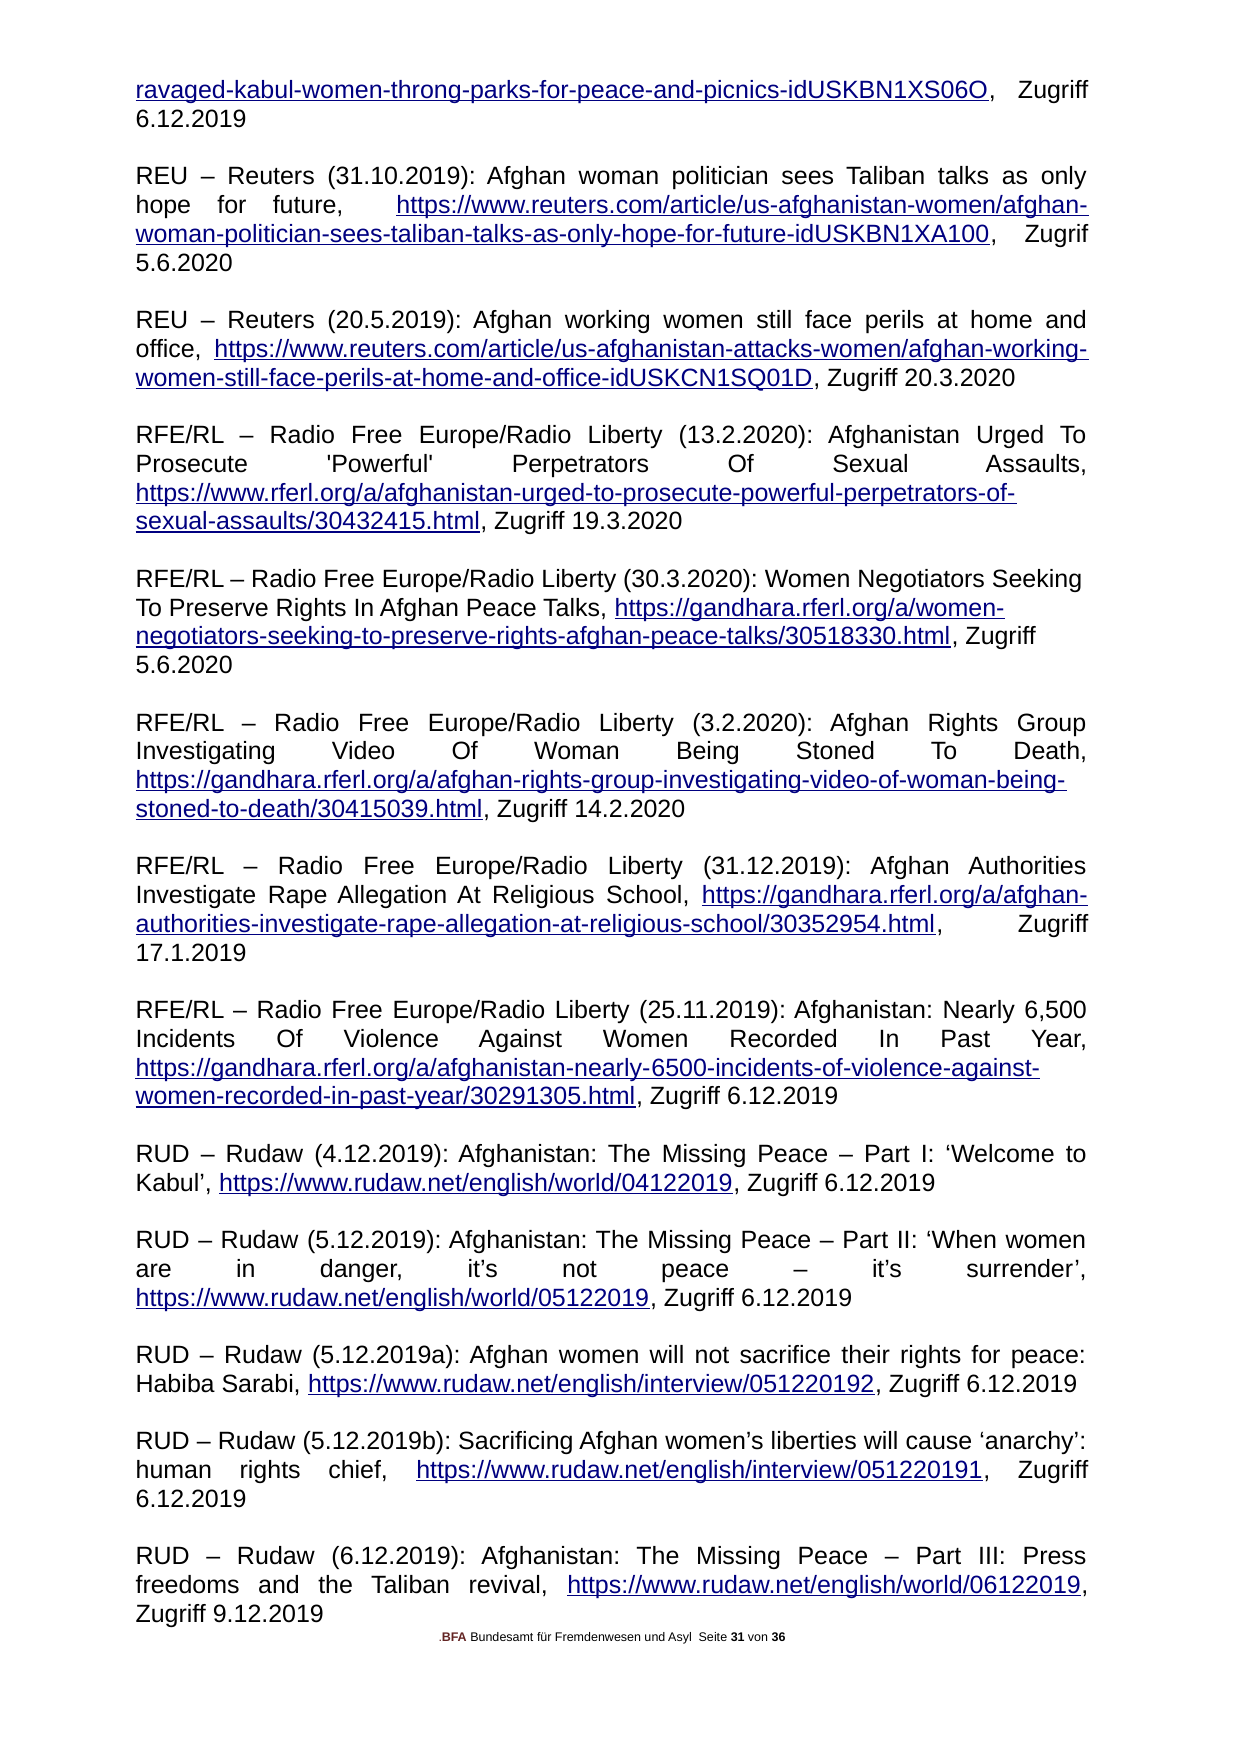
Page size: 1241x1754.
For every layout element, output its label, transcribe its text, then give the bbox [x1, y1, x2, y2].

text RFE/RL – Radio Free Europe/Radio Liberty (30.3.2020): Women Negotiators Seeking To Preserve Rights In Afghan Peace Talks, https://gandhara.rferl.org/a/women-negotiators-seeking-to-preserve-rights-afghan-peace-talks/30518330.html, Zugriff 5.6.2020 [135, 564, 1088, 679]
text ravaged-kabul-women-throng-parks-for-peace-and-picnics-idUSKBN1XS06O, Zugriff 6.12.2019 [135, 75, 1088, 132]
text REU – Reuters (31.10.2019): Afghan woman politician sees Taliban talks as only hope for future, https://www.reuters.com/article/us-afghanistan-women/afghan-woman-politician-sees-taliban-talks-as-only-hope-for-future-idUSKBN1XA100, Zugrif 5.6.2020 [135, 161, 1088, 276]
text RFE/RL – Radio Free Europe/Radio Liberty (13.2.2020): Afghanistan Urged To Prosecute 'Powerful' Perpetrators Of Sexual Assaults, https://www.rferl.org/a/afghanistan-urged-to-prosecute-powerful-perpetrators-of-sexual-assaults/30432415.html, Zugriff 19.3.2020 [135, 420, 1088, 535]
text RFE/RL – Radio Free Europe/Radio Liberty (25.11.2019): Afghanistan: Nearly 6,500 Incidents Of Violence Against Women Recorded In Past Year, https://gandhara.rferl.org/a/afghanistan-nearly-6500-incidents-of-violence-against-women-recorded-in-past-year/30291305.html, Zugriff 6.12.2019 [135, 995, 1088, 1110]
text RUD – Rudaw (5.12.2019b): Sacrificing Afghan women’s liberties will cause ‘anarchy’: human rights chief, https://www.rudaw.net/english/interview/051220191, Zugriff 6.12.2019 [135, 1426, 1088, 1512]
text RFE/RL – Radio Free Europe/Radio Liberty (3.2.2020): Afghan Rights Group Investigating Video Of Woman Being Stoned To Death, https://gandhara.rferl.org/a/afghan-rights-group-investigating-video-of-woman-being-stoned-to-death/30415039.html, Zugriff 14.2.2020 [135, 707, 1088, 822]
text RUD – Rudaw (5.12.2019a): Afghan women will not sacrifice their rights for peace: Habiba Sarabi, https://www.rudaw.net/english/interview/051220192, Zugriff 6.12.2019 [135, 1340, 1088, 1397]
text RUD – Rudaw (4.12.2019): Afghanistan: The Missing Peace – Part I: ‘Welcome to Kabul’, https://www.rudaw.net/english/world/04122019, Zugriff 6.12.2019 [135, 1139, 1088, 1196]
text RUD – Rudaw (5.12.2019): Afghanistan: The Missing Peace – Part II: ‘When women are in danger, it’s not peace – it’s surrender’, https://www.rudaw.net/english/world/05122019, Zugriff 6.12.2019 [135, 1225, 1088, 1311]
text RFE/RL – Radio Free Europe/Radio Liberty (31.12.2019): Afghan Authorities Investigate Rape Allegation At Religious School, https://gandhara.rferl.org/a/afghan-authorities-investigate-rape-allegation-at-religious-school/30352954.html, Zugriff 17.1.2019 [135, 851, 1088, 966]
text RUD – Rudaw (6.12.2019): Afghanistan: The Missing Peace – Part III: Press freedoms and the Taliban revival, https://www.rudaw.net/english/world/06122019, Zugriff 9.12.2019 [135, 1541, 1088, 1627]
text REU – Reuters (20.5.2019): Afghan working women still face perils at home and office, https://www.reuters.com/article/us-afghanistan-attacks-women/afghan-working-women-still-face-perils-at-home-and-office-idUSKCN1SQ01D, Zugriff 20.3.2020 [135, 305, 1088, 391]
